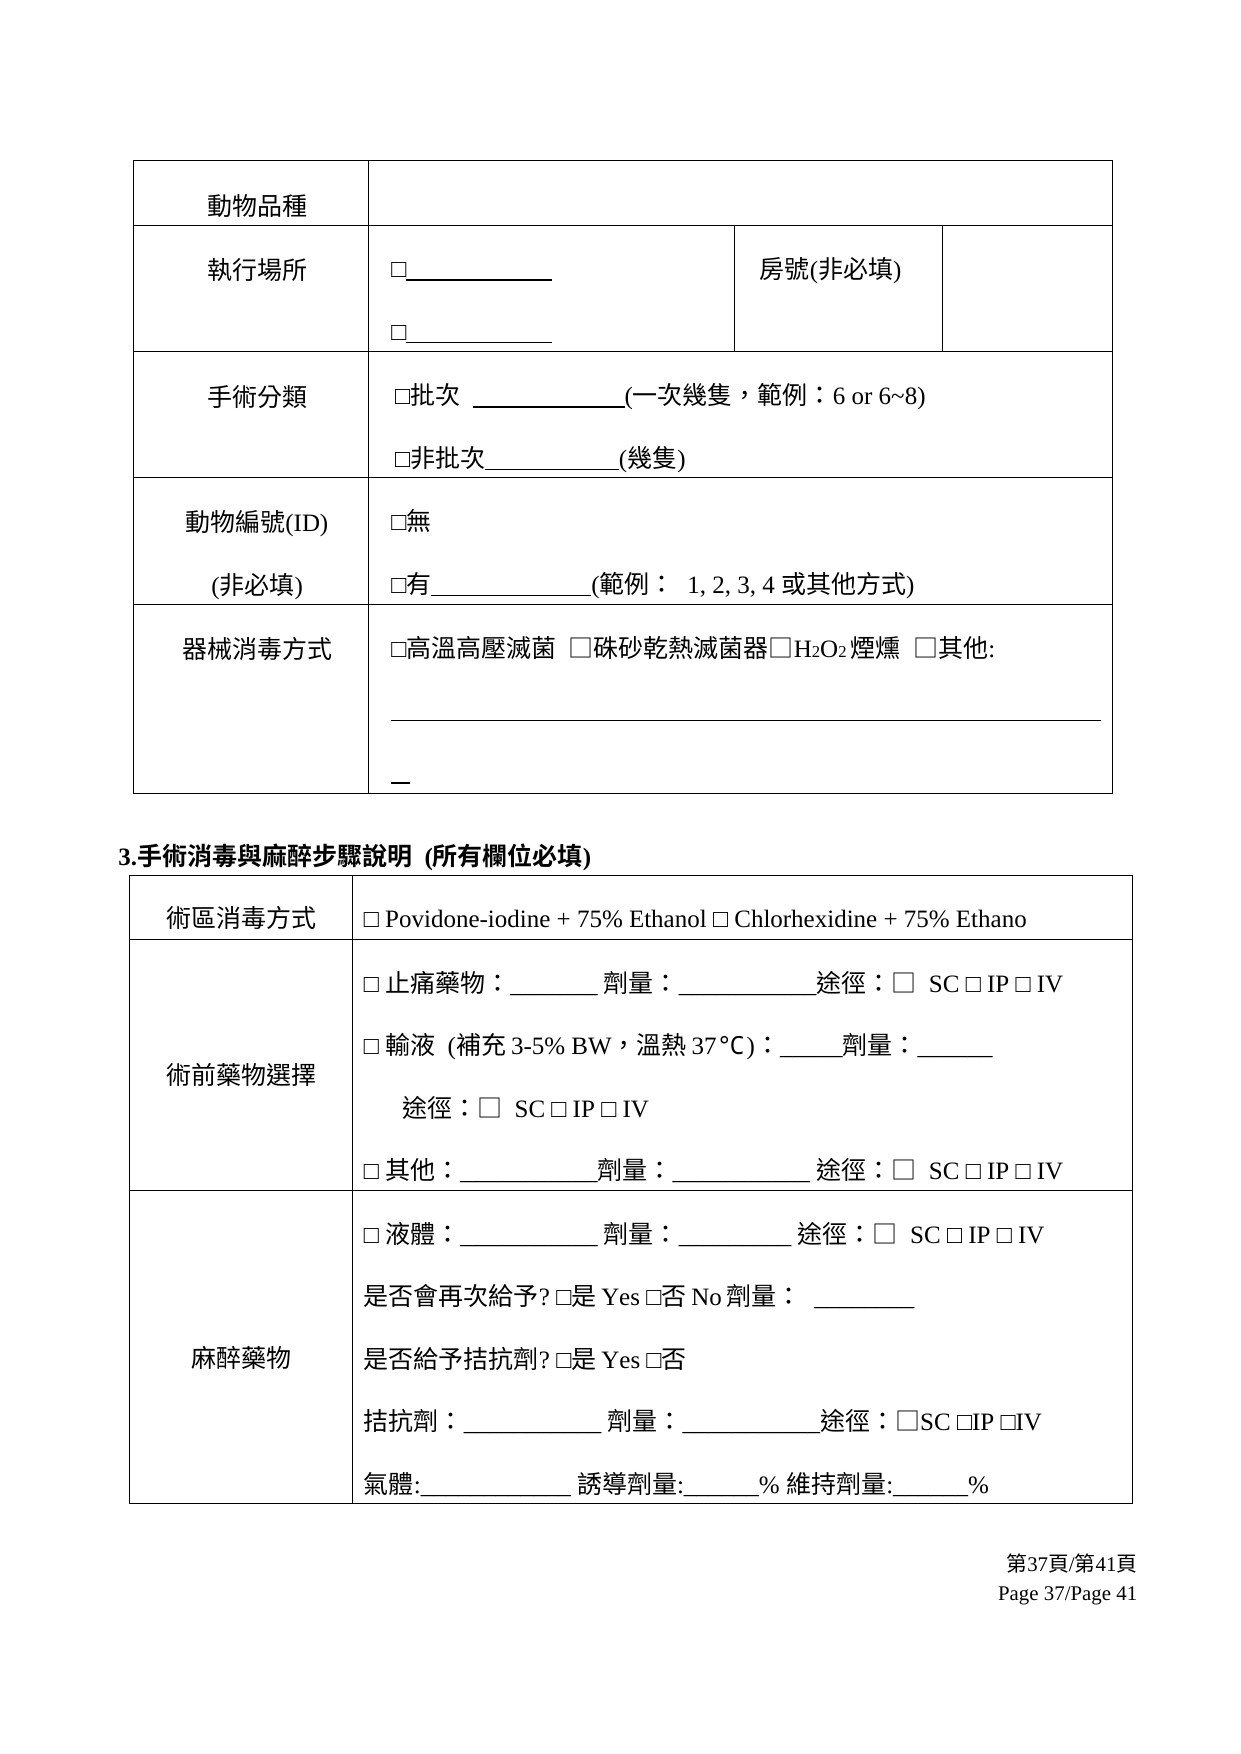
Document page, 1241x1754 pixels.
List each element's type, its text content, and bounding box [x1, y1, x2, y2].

table_cell □批次 (一次幾隻，範例：6 or 6~8) □非批次 (幾隻) [369, 352, 1112, 477]
table_cell □無 □有 (範例： 1, 2, 3, 4 或其他方式) [369, 478, 1112, 604]
table_cell 手術分類 [134, 352, 368, 477]
table_cell 執行場所 [134, 226, 368, 351]
table_cell □高溫高壓滅菌 □硃砂乾熱滅菌器□H2O2 煙燻 □其他: [369, 605, 1112, 793]
table_cell □ □ [369, 226, 734, 351]
text 3.手術消毒與麻醉步驟說明 (所有欄位必填) [118, 812, 1137, 875]
table_header □ Povidone-iodine + 75% Ethanol □ Chlorhexidine + 75% Ethano [353, 876, 1132, 938]
table_cell □ 液體：___________ 劑量：_________ 途徑：□ SC □ IP □ IV 是否會再次給予? □是Yes □否No劑量： ________ 是否給予拮抗劑? □是Yes □否 拮抗劑：___________ 劑量：___________途徑：□SC □IP □IV 氣體:____________ 誘導劑量:______% 維持劑量:______% [353, 1191, 1132, 1503]
table_header 術區消毒方式 [130, 876, 352, 938]
table_cell [369, 161, 1112, 225]
table_cell 麻醉藥物 [130, 1191, 352, 1503]
table_cell 房號(非必填) [735, 226, 942, 351]
table_cell 動物編號(ID) (非必填) [134, 478, 368, 604]
table_cell 術前藥物選擇 [130, 940, 352, 1189]
table_cell □ 止痛藥物：_______ 劑量：___________途徑：□ SC □ IP □ IV □ 輸液 (補充3-5% BW，溫熱37℃)：_____劑量：______ 途徑：□ SC □ IP □ IV □ 其他：___________劑量：___________ 途徑：□ SC □ IP □ IV [353, 940, 1132, 1189]
table_cell 動物品種 [134, 161, 368, 225]
table_cell 器械消毒方式 [134, 605, 368, 793]
table_cell [943, 226, 1112, 351]
